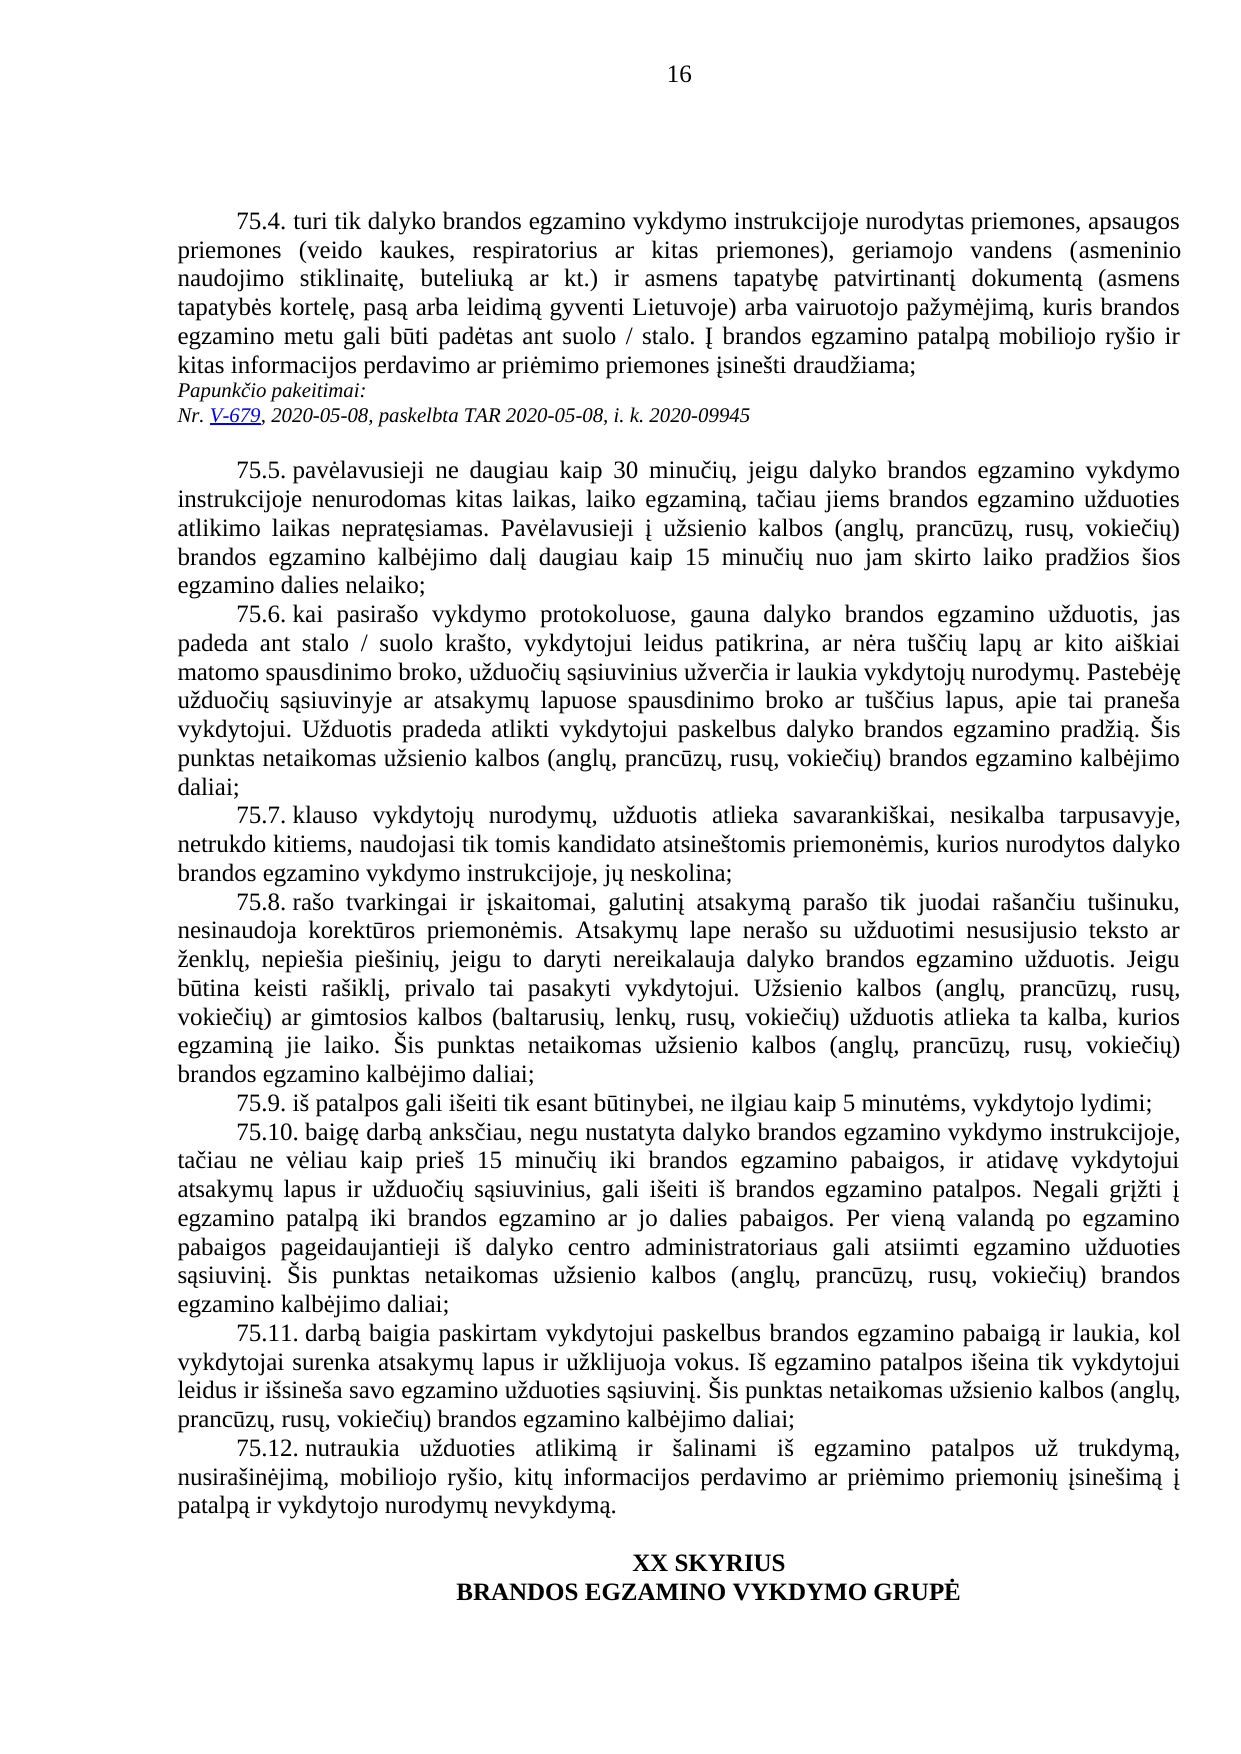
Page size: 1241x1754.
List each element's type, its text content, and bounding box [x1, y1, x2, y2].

text Nr. V-679, 2020-05-08, paskelbta TAR 2020-05-08, i. k. 2020-09945 [177, 402, 1181, 427]
text 75.10. baigę darbą anksčiau, negu nustatyta dalyko brandos egzamino vykdymo instrukcijoje, tačiau ne vėliau kaip prieš 15 minučių iki brandos egzamino pabaigos, ir atidavę vykdytojui atsakymų lapus ir užduočių sąsiuvinius, gali išeiti iš brandos egzamino patalpos. Negali grįžti į egzamino patalpą iki brandos egzamino ar jo dalies pabaigos. Per vieną valandą po egzamino pabaigos pageidaujantieji iš dalyko centro administratoriaus gali atsiimti egzamino užduoties sąsiuvinį. Šis punktas netaikomas užsienio kalbos (anglų, prancūzų, rusų, vokiečių) brandos egzamino kalbėjimo daliai; [177, 1117, 1181, 1318]
text 75.9. iš patalpos gali išeiti tik esant būtinybei, ne ilgiau kaip 5 minutėms, vykdytojo lydimi; [177, 1088, 1181, 1117]
text 75.5. pavėlavusieji ne daugiau kaip 30 minučių, jeigu dalyko brandos egzamino vykdymo instrukcijoje nenurodomas kitas laikas, laiko egzaminą, tačiau jiems brandos egzamino užduoties atlikimo laikas nepratęsiamas. Pavėlavusieji į užsienio kalbos (anglų, prancūzų, rusų, vokiečių) brandos egzamino kalbėjimo dalį daugiau kaip 15 minučių nuo jam skirto laiko pradžios šios egzamino dalies nelaiko; [177, 455, 1181, 599]
text 75.4. turi tik dalyko brandos egzamino vykdymo instrukcijoje nurodytas priemones, apsaugos priemones (veido kaukes, respiratorius ar kitas priemones), geriamojo vandens (asmeninio naudojimo stiklinaitę, buteliuką ar kt.) ir asmens tapatybę patvirtinantį dokumentą (asmens tapatybės kortelę, pasą arba leidimą gyventi Lietuvoje) arba vairuotojo pažymėjimą, kuris brandos egzamino metu gali būti padėtas ant suolo / stalo. Į brandos egzamino patalpą mobiliojo ryšio ir kitas informacijos perdavimo ar priėmimo priemones įsinešti draudžiama; [177, 206, 1181, 378]
text Papunkčio pakeitimai: [177, 378, 1181, 402]
text 75.11. darbą baigia paskirtam vykdytojui paskelbus brandos egzamino pabaigą ir laukia, kol vykdytojai surenka atsakymų lapus ir užklijuoja vokus. Iš egzamino patalpos išeina tik vykdytojui leidus ir išsineša savo egzamino užduoties sąsiuvinį. Šis punktas netaikomas užsienio kalbos (anglų, prancūzų, rusų, vokiečių) brandos egzamino kalbėjimo daliai; [177, 1318, 1181, 1433]
text BRANDOS EGZAMINO VYKDYMO GRUPĖ [177, 1577, 1181, 1605]
text XX SKYRIUS [177, 1548, 1181, 1577]
text 75.7. klauso vykdytojų nurodymų, užduotis atlieka savarankiškai, nesikalba tarpusavyje, netrukdo kitiems, naudojasi tik tomis kandidato atsineštomis priemonėmis, kurios nurodytos dalyko brandos egzamino vykdymo instrukcijoje, jų neskolina; [177, 800, 1181, 887]
text 75.6. kai pasirašo vykdymo protokoluose, gauna dalyko brandos egzamino užduotis, jas padeda ant stalo / suolo krašto, vykdytojui leidus patikrina, ar nėra tuščių lapų ar kito aiškiai matomo spausdinimo broko, užduočių sąsiuvinius užverčia ir laukia vykdytojų nurodymų. Pastebėję užduočių sąsiuvinyje ar atsakymų lapuose spausdinimo broko ar tuščius lapus, apie tai praneša vykdytojui. Užduotis pradeda atlikti vykdytojui paskelbus dalyko brandos egzamino pradžią. Šis punktas netaikomas užsienio kalbos (anglų, prancūzų, rusų, vokiečių) brandos egzamino kalbėjimo daliai; [177, 599, 1181, 800]
text 75.12. nutraukia užduoties atlikimą ir šalinami iš egzamino patalpos už trukdymą, nusirašinėjimą, mobiliojo ryšio, kitų informacijos perdavimo ar priėmimo priemonių įsinešimą į patalpą ir vykdytojo nurodymų nevykdymą. [177, 1433, 1181, 1519]
text 75.8. rašo tvarkingai ir įskaitomai, galutinį atsakymą parašo tik juodai rašančiu tušinuku, nesinaudoja korektūros priemonėmis. Atsakymų lape nerašo su užduotimi nesusijusio teksto ar ženklų, nepiešia piešinių, jeigu to daryti nereikalauja dalyko brandos egzamino užduotis. Jeigu būtina keisti rašiklį, privalo tai pasakyti vykdytojui. Užsienio kalbos (anglų, prancūzų, rusų, vokiečių) ar gimtosios kalbos (baltarusių, lenkų, rusų, vokiečių) užduotis atlieka ta kalba, kurios egzaminą jie laiko. Šis punktas netaikomas užsienio kalbos (anglų, prancūzų, rusų, vokiečių) brandos egzamino kalbėjimo daliai; [177, 887, 1181, 1088]
